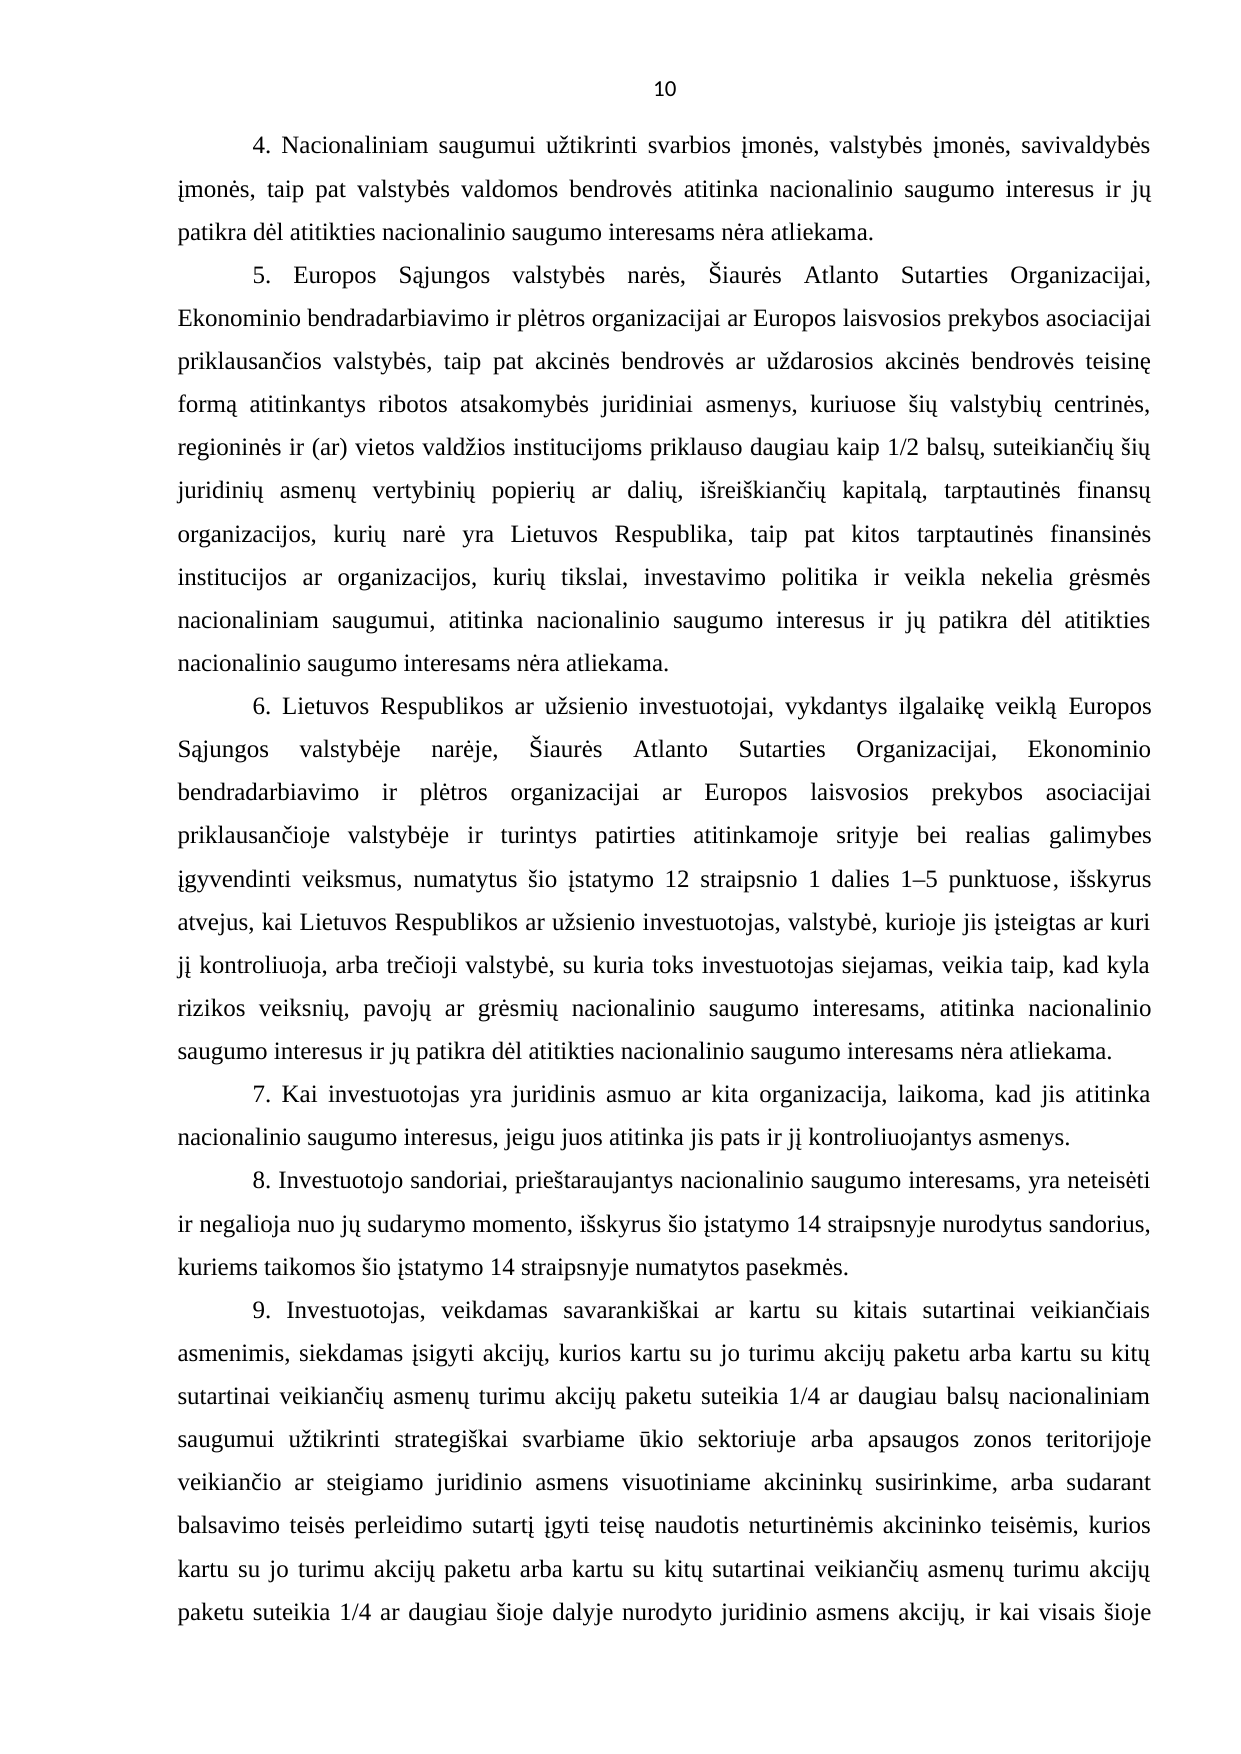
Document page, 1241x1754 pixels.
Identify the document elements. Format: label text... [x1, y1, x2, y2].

text 9. Investuotojas, veikdamas savarankiškai ar kartu su kitais sutartinai veikiančiais asmenimis, siekdamas įsigyti akcijų, kurios kartu su jo turimu akcijų paketu arba kartu su kitų sutartinai veikiančių asmenų turimu akcijų paketu suteikia 1/4 ar daugiau balsų nacionaliniam saugumui užtikrinti strategiškai svarbiame ūkio sektoriuje arba apsaugos zonos teritorijoje veikiančio ar steigiamo juridinio asmens visuotiniame akcininkų susirinkime, arba sudarant balsavimo teisės perleidimo sutartį įgyti teisę naudotis neturtinėmis akcininko teisėmis, kurios kartu su jo turimu akcijų paketu arba kartu su kitų sutartinai veikiančių asmenų turimu akcijų paketu suteikia 1/4 ar daugiau šioje dalyje nurodyto juridinio asmens akcijų, ir kai visais šioje [177, 1295, 1152, 1626]
text 5. Europos Sąjungos valstybės narės, Šiaurės Atlanto Sutarties Organizacijai, Ekonominio bendradarbiavimo ir plėtros organizacijai ar Europos laisvosios prekybos asociacijai priklausančios valstybės, taip pat akcinės bendrovės ar uždarosios akcinės bendrovės teisinę formą atitinkantys ribotos atsakomybės juridiniai asmenys, kuriuose šių valstybių centrinės, regioninės ir (ar) vietos valdžios institucijoms priklauso daugiau kaip 1/2 balsų, suteikiančių šių juridinių asmenų vertybinių popierių ar dalių, išreiškiančių kapitalą, tarptautinės finansų organizacijos, kurių narė yra Lietuvos Respublika, taip pat kitos tarptautinės finansinės institucijos ar organizacijos, kurių tikslai, investavimo politika ir veikla nekelia grėsmės nacionaliniam saugumui, atitinka nacionalinio saugumo interesus ir jų patikra dėl atitikties nacionalinio saugumo interesams nėra atliekama. [177, 260, 1152, 677]
text 7. Kai investuotojas yra juridinis asmuo ar kita organizacija, laikoma, kad jis atitinka nacionalinio saugumo interesus, jeigu juos atitinka jis pats ir jį kontroliuojantys asmenys. [177, 1079, 1152, 1151]
text 6. Lietuvos Respublikos ar užsienio investuotojai, vykdantys ilgalaikę veiklą Europos Sąjungos valstybėje narėje, Šiaurės Atlanto Sutarties Organizacijai, Ekonominio bendradarbiavimo ir plėtros organizacijai ar Europos laisvosios prekybos asociacijai priklausančioje valstybėje ir turintys patirties atitinkamoje srityje bei realias galimybes įgyvendinti veiksmus, numatytus šio įstatymo 12 straipsnio 1 dalies 1–5 punktuose, išskyrus atvejus, kai Lietuvos Respublikos ar užsienio investuotojas, valstybė, kurioje jis įsteigtas ar kuri jį kontroliuoja, arba trečioji valstybė, su kuria toks investuotojas siejamas, veikia taip, kad kyla rizikos veiksnių, pavojų ar grėsmių nacionalinio saugumo interesams, atitinka nacionalinio saugumo interesus ir jų patikra dėl atitikties nacionalinio saugumo interesams nėra atliekama. [177, 691, 1152, 1065]
text 8. Investuotojo sandoriai, prieštaraujantys nacionalinio saugumo interesams, yra neteisėti ir negalioja nuo jų sudarymo momento, išskyrus šio įstatymo 14 straipsnyje nurodytus sandorius, kuriems taikomos šio įstatymo 14 straipsnyje numatytos pasekmės. [177, 1166, 1152, 1281]
text 4. Nacionaliniam saugumui užtikrinti svarbios įmonės, valstybės įmonės, savivaldybės įmonės, taip pat valstybės valdomos bendrovės atitinka nacionalinio saugumo interesus ir jų patikra dėl atitikties nacionalinio saugumo interesams nėra atliekama. [177, 131, 1152, 246]
